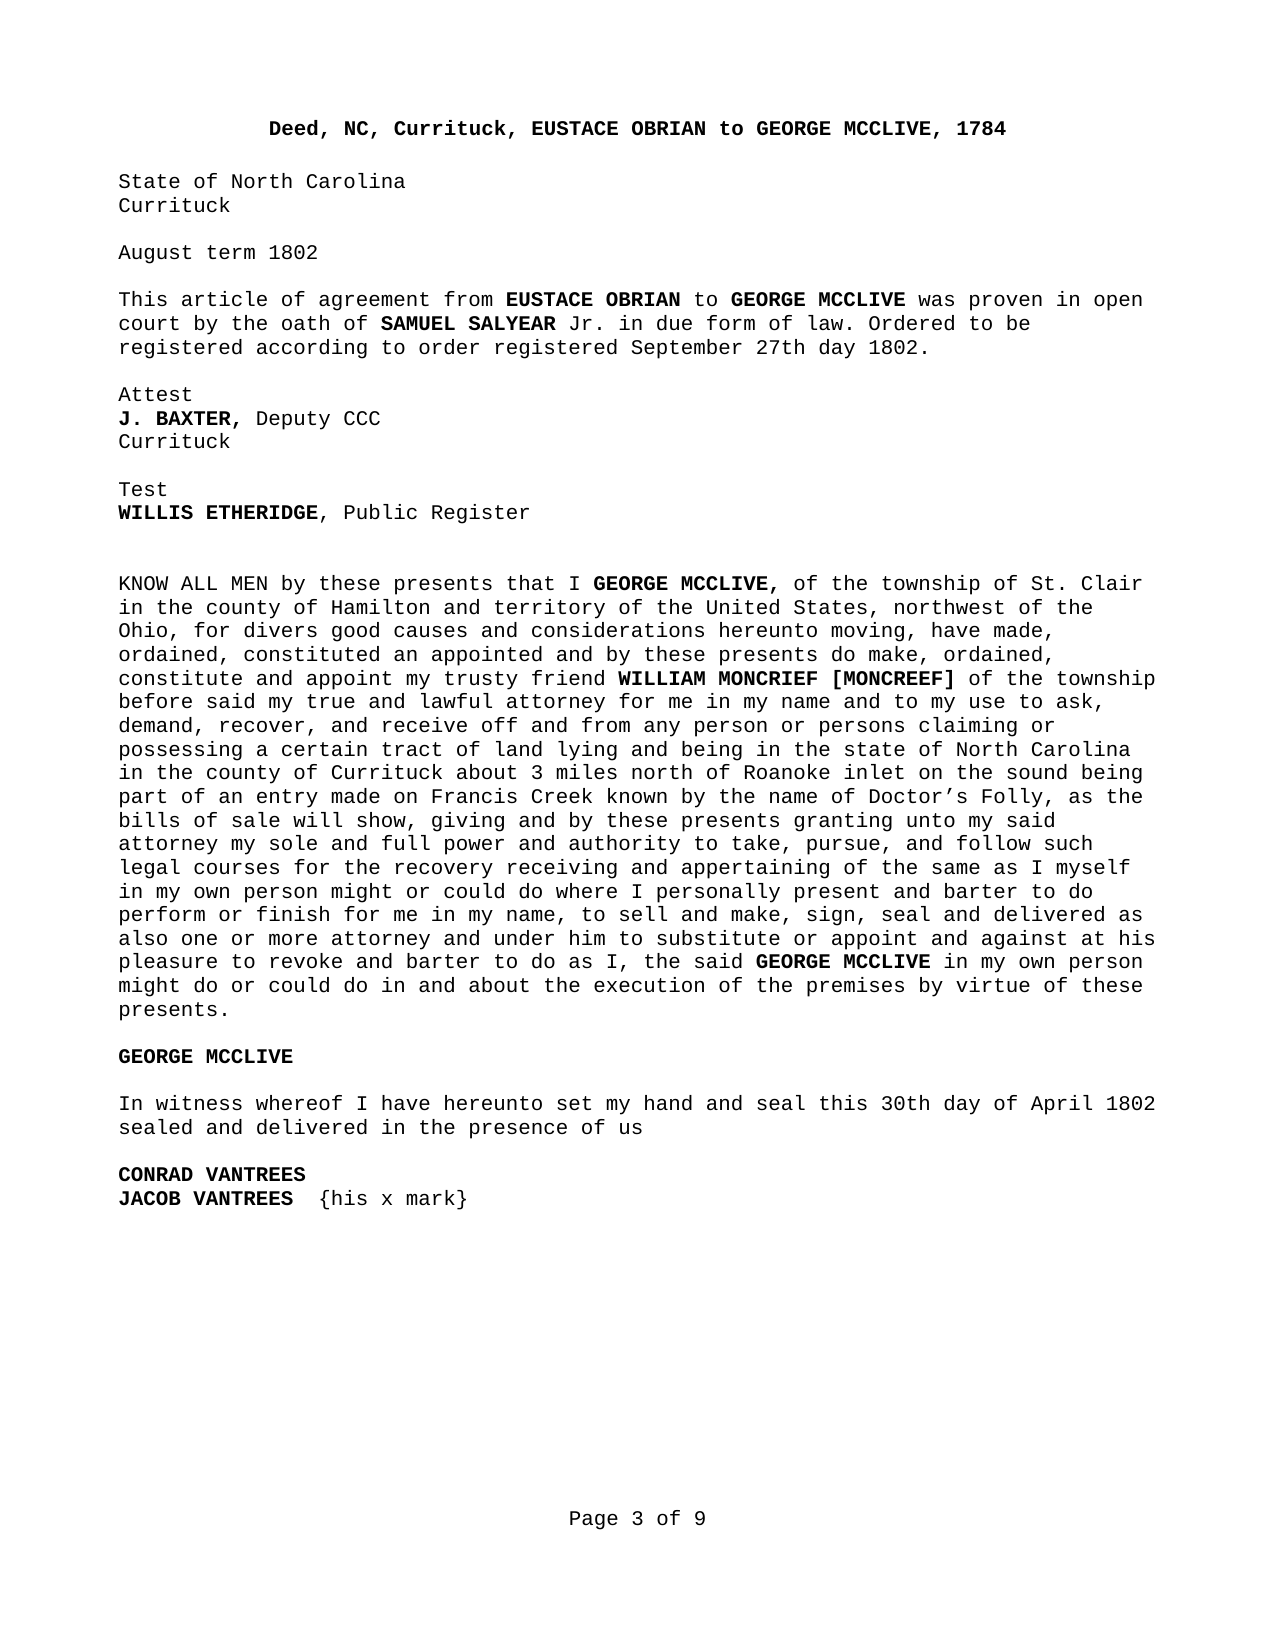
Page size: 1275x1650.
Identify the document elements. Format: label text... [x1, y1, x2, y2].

text Test [118, 479, 1157, 502]
text Willis Etheridge, Public Register [118, 502, 1157, 526]
text In witness whereof I have hereunto set my hand and seal this 30th day of April 1802 sealed and delivered in the presence of us [118, 1093, 1157, 1141]
text State of North Carolina [118, 171, 1157, 195]
text J. Baxter, Deputy CCC [118, 408, 1157, 431]
text August term 1802 [118, 242, 1157, 266]
text Currituck [118, 195, 1157, 218]
text George MCCLIVE [118, 1046, 1157, 1070]
text Jacob VANTREES {his x mark} [118, 1188, 1157, 1212]
text This article of agreement from Eustace OBrian to George MCCLIVE was proven in open court by the oath of Samuel salyear Jr. in due form of law. Ordered to be registered according to order registered September 27th day 1802. [118, 289, 1157, 360]
text Attest [118, 384, 1157, 408]
text Know all men by these presents that I George MCCLIVE, of the township of St. Clair in the county of Hamilton and territory of the United States, northwest of the Ohio, for divers good causes and considerations hereunto moving, have made, ordained, constituted an appointed and by these presents do make, ordained, constitute and appoint my trusty friend WILLIAM MONCRIEF [MONCREEF] of the township before said my true and lawful attorney for me in my name and to my use to ask, demand, recover, and receive off and from any person or persons claiming or possessing a certain tract of land lying and being in the state of North Carolina in the county of Currituck about 3 miles north of Roanoke inlet on the sound being part of an entry made on Francis Creek known by the name of Doctor’s Folly, as the bills of sale will show, giving and by these presents granting unto my said attorney my sole and full power and authority to take, pursue, and follow such legal courses for the recovery receiving and appertaining of the same as I myself in my own person might or could do where I personally present and barter to do perform or finish for me in my name, to sell and make, sign, seal and delivered as also one or more attorney and under him to substitute or appoint and against at his pleasure to revoke and barter to do as I, the said George MCCLIVE in my own person might do or could do in and about the execution of the premises by virtue of these presents. [118, 573, 1157, 1022]
text Conrad VANTREES [118, 1164, 1157, 1188]
text Currituck [118, 431, 1157, 455]
